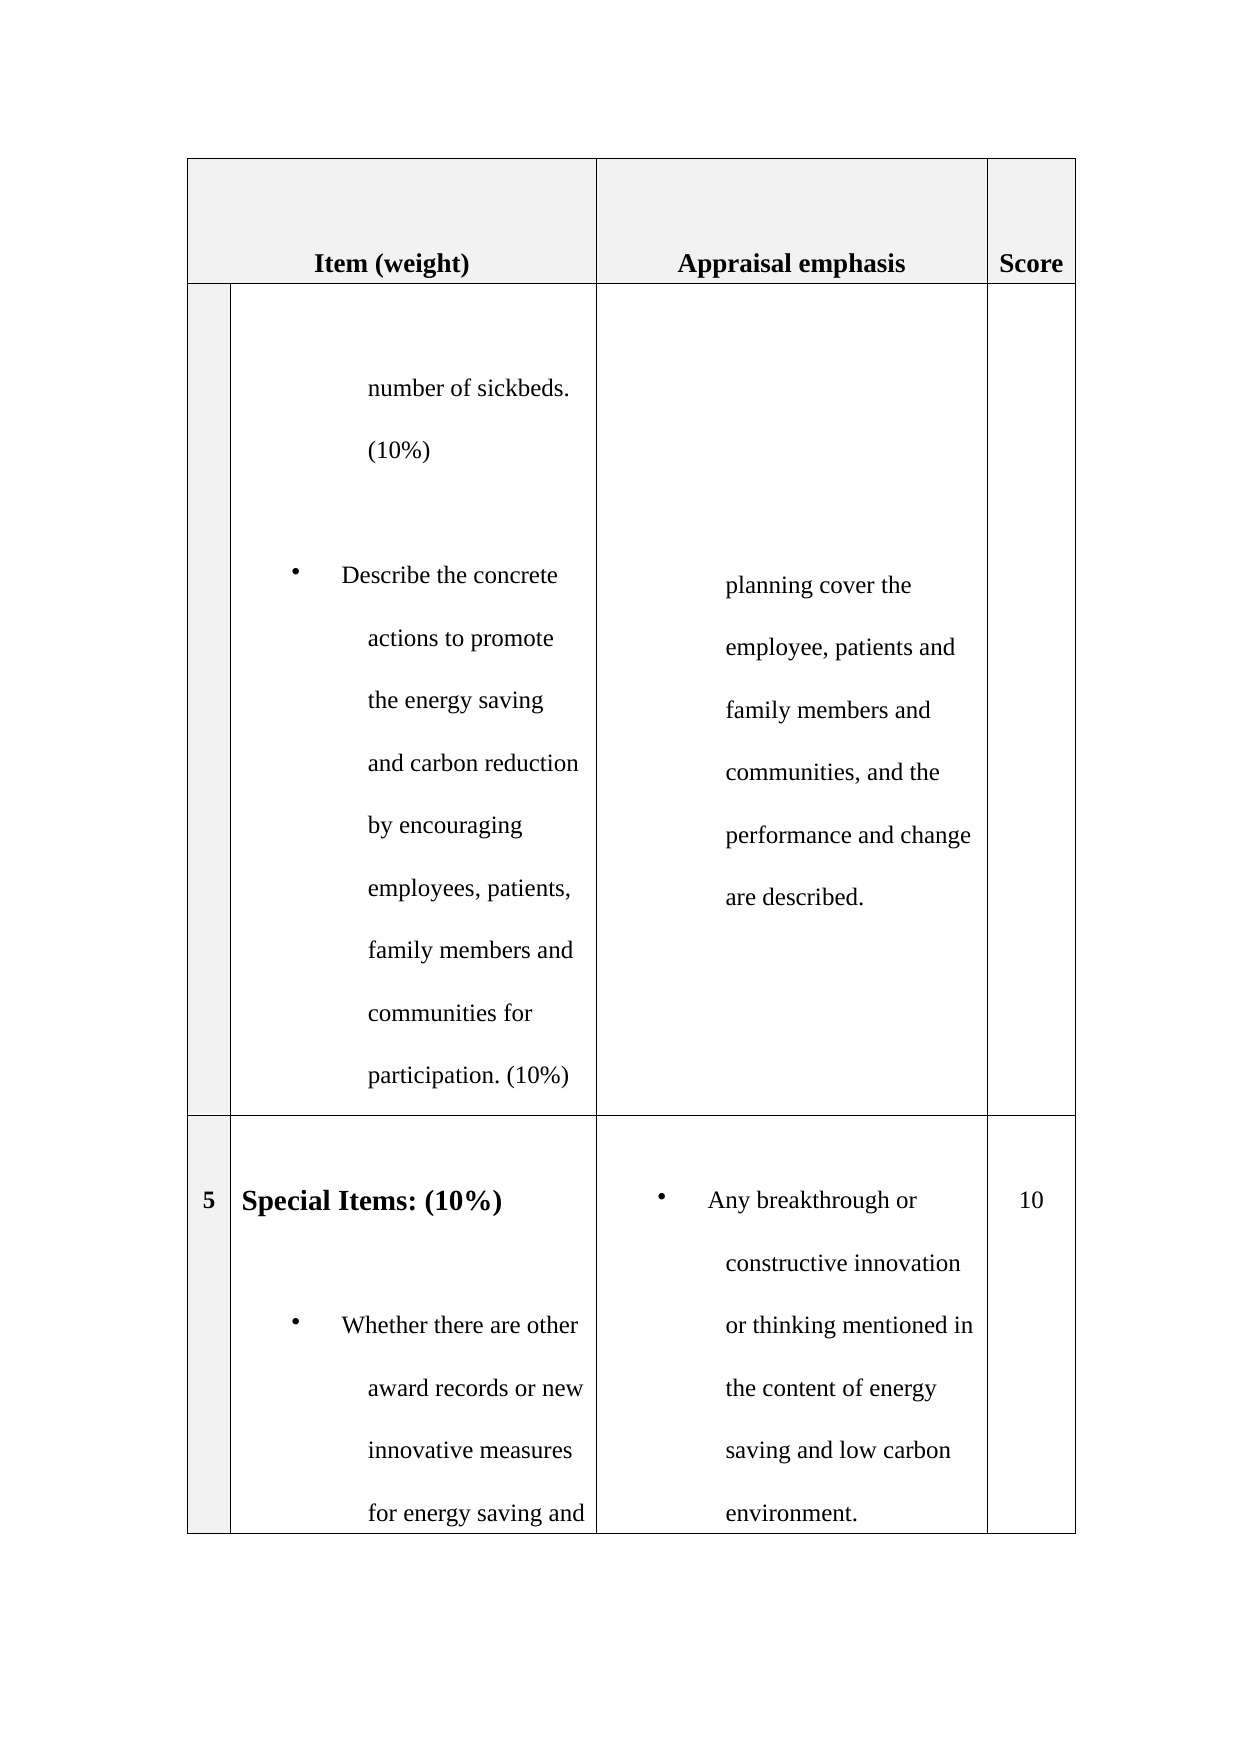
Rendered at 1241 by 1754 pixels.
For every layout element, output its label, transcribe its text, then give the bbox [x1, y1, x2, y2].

table_cell Special Items: (10%) Whether there are other award records or new innovative measures for energy saving and [231, 1116, 596, 1533]
table_cell [988, 284, 1075, 1114]
table_header Item (weight) [188, 159, 596, 283]
table_cell Whether the quantitative data (electricity, water, fuel, gas, waste and chemicals) of energy saving and carbon reduction performance is complete (with chart for description is preferred) Whether the amount of emission has been normalized according to the area of hospital, number of patient visited and number of sickbeds. The carbon reduction percentage of the year comparing to that of a year before. What is the cause if the performance of energy saving and carbon reduction is different from that defined in the goals? Any corrective actions proposed? What is good part of the performance of energy saving and carbon reduction? How to sustain the performance? Is there an improvement mechanism for the weak part? Whether the educational propaganda and activity planning cover the employee, patients and family members and communities, and the performance and change are described. [597, 284, 987, 1114]
table_cell Any breakthrough or constructive innovation or thinking mentioned in the content of energy saving and low carbon environment. Whether the hospital had been subsidized or awarded by government before. [597, 1116, 987, 1533]
table_cell number of sickbeds. (10%) Describe the concrete actions to promote the energy saving and carbon reduction by encouraging employees, patients, family members and communities for participation. (10%) [231, 284, 596, 1114]
table_header Appraisal emphasis [597, 159, 987, 283]
table_header Score [988, 159, 1075, 283]
table_cell 5 [188, 1116, 230, 1533]
table_cell [188, 284, 230, 1114]
table_cell 10 [988, 1116, 1075, 1533]
